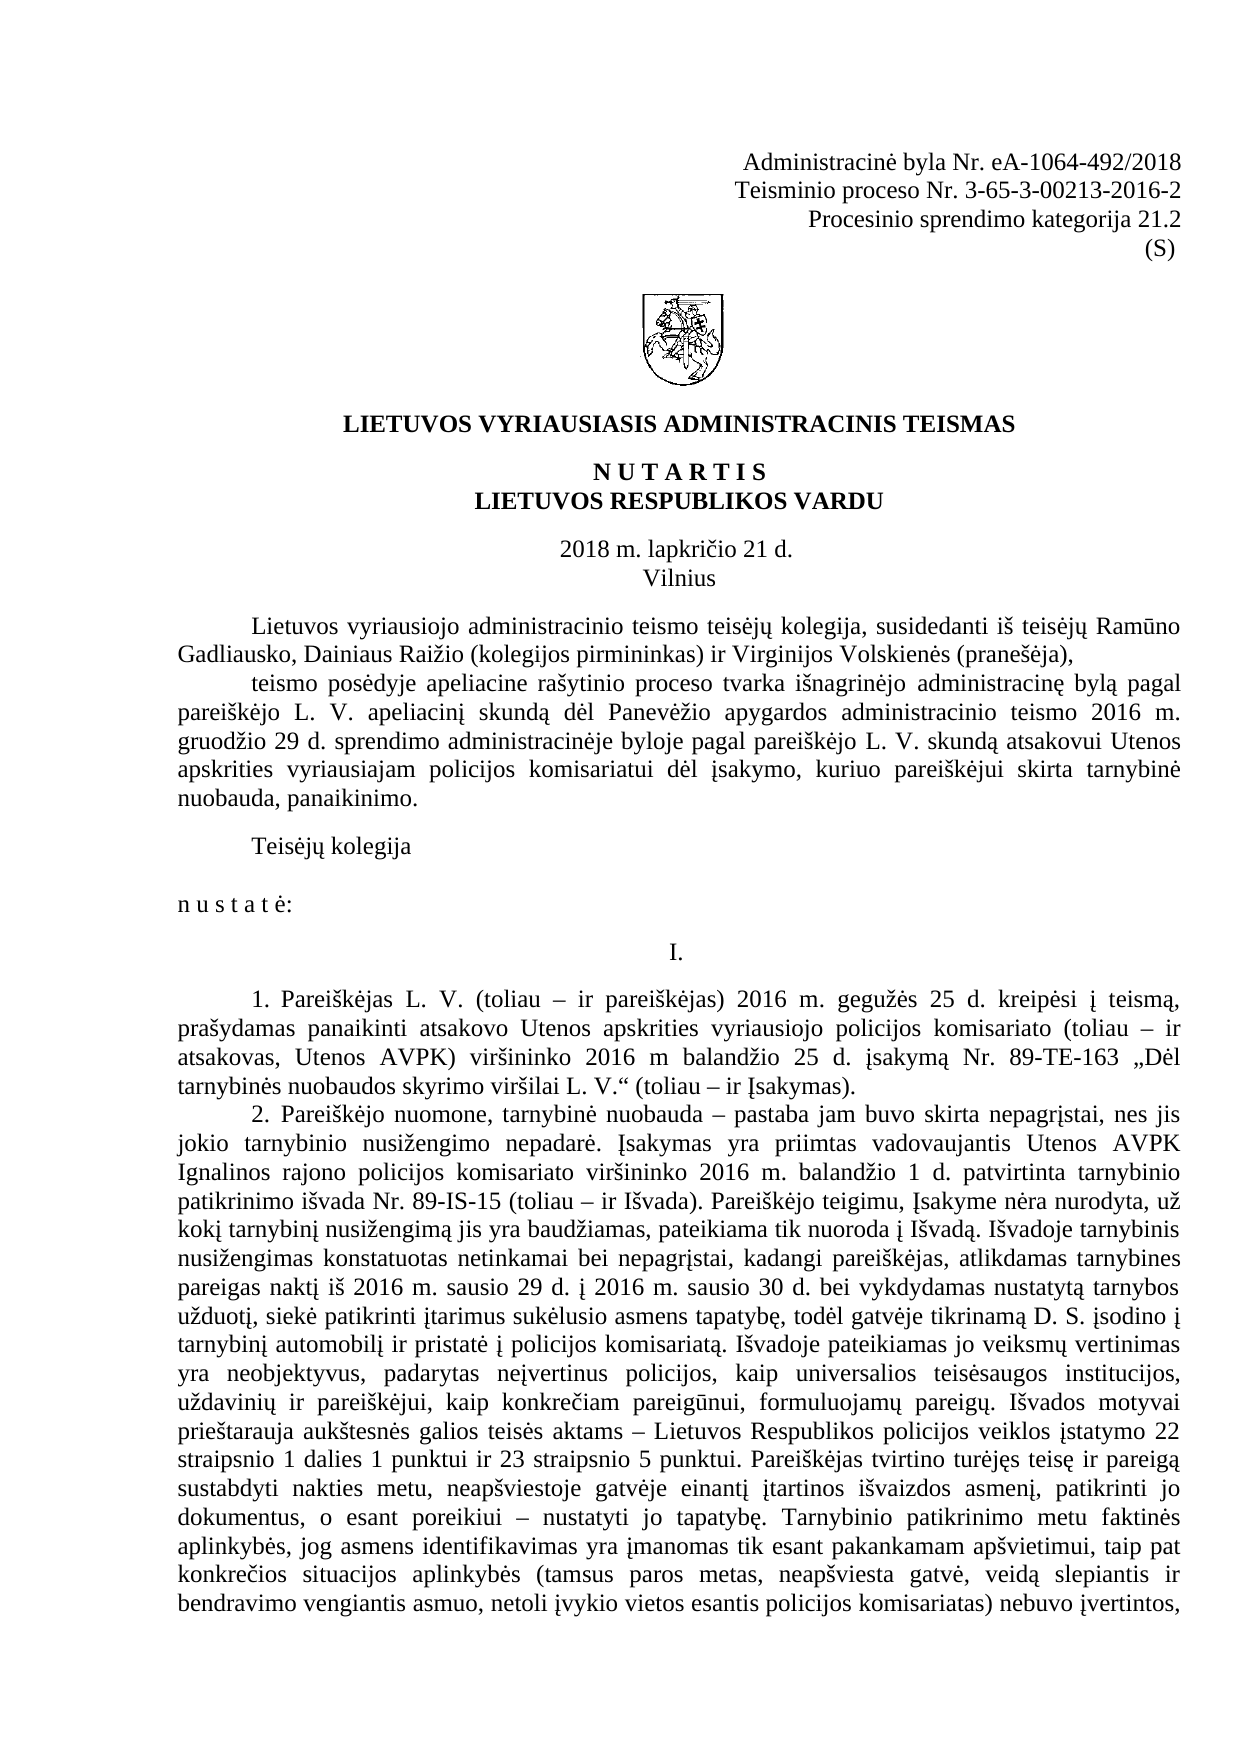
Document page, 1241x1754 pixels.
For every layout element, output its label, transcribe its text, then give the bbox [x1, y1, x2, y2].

text (S) [177, 233, 1181, 262]
text Teisminio proceso Nr. 3-65-3-00213-2016-2 [177, 176, 1181, 204]
text teismo posėdyje apeliacine rašytinio proceso tvarka išnagrinėjo administracinę bylą pagal pareiškėjo L. V. apeliacinį skundą dėl Panevėžio apygardos administracinio teismo 2016 m. gruodžio 29 d. sprendimo administracinėje byloje pagal pareiškėjo L. V. skundą atsakovui Utenos apskrities vyriausiajam policijos komisariatui dėl įsakymo, kuriuo pareiškėjui skirta tarnybinė nuobauda, panaikinimo. [177, 668, 1181, 812]
text Lietuvos vyriausiojo administracinio teismo teisėjų kolegija, susidedanti iš teisėjų Ramūno Gadliausko, Dainiaus Raižio (kolegijos pirmininkas) ir Virginijos Volskienės (pranešėja), [177, 611, 1181, 668]
text Teisėjų kolegija [177, 831, 1181, 860]
text n u s t a t ė: [177, 889, 1181, 917]
text 2018 m. lapkričio 21 d. [177, 534, 1181, 563]
text 2. Pareiškėjo nuomone, tarnybinė nuobauda – pastaba jam buvo skirta nepagrįstai, nes jis jokio tarnybinio nusižengimo nepadarė. Įsakymas yra priimtas vadovaujantis Utenos AVPK Ignalinos rajono policijos komisariato viršininko 2016 m. balandžio 1 d. patvirtinta tarnybinio patikrinimo išvada Nr. 89-IS-15 (toliau – ir Išvada). Pareiškėjo teigimu, Įsakyme nėra nurodyta, už kokį tarnybinį nusižengimą jis yra baudžiamas, pateikiama tik nuoroda į Išvadą. Išvadoje tarnybinis nusižengimas konstatuotas netinkamai bei nepagrįstai, kadangi pareiškėjas, atlikdamas tarnybines pareigas naktį iš 2016 m. sausio 29 d. į 2016 m. sausio 30 d. bei vykdydamas nustatytą tarnybos užduotį, siekė patikrinti įtarimus sukėlusio asmens tapatybę, todėl gatvėje tikrinamą D. S. įsodino į tarnybinį automobilį ir pristatė į policijos komisariatą. Išvadoje pateikiamas jo veiksmų vertinimas yra neobjektyvus, padarytas neįvertinus policijos, kaip universalios teisėsaugos institucijos, uždavinių ir pareiškėjui, kaip konkrečiam pareigūnui, formuluojamų pareigų. Išvados motyvai prieštarauja aukštesnės galios teisės aktams – Lietuvos Respublikos policijos veiklos įstatymo 22 straipsnio 1 dalies 1 punktui ir 23 straipsnio 5 punktui. Pareiškėjas tvirtino turėjęs teisę ir pareigą sustabdyti nakties metu, neapšviestoje gatvėje einantį įtartinos išvaizdos asmenį, patikrinti jo dokumentus, o esant poreikiui – nustatyti jo tapatybę. Tarnybinio patikrinimo metu faktinės aplinkybės, jog asmens identifikavimas yra įmanomas tik esant pakankamam apšvietimui, taip pat konkrečios situacijos aplinkybės (tamsus paros metas, neapšviesta gatvė, veidą slepiantis ir bendravimo vengiantis asmuo, netoli įvykio vietos esantis policijos komisariatas) nebuvo įvertintos, [177, 1099, 1181, 1617]
text N U T A R T I S [177, 457, 1181, 486]
text Procesinio sprendimo kategorija 21.2 [177, 204, 1181, 233]
text I. [177, 937, 1181, 965]
text LIETUVOS VYRIAUSIASIS ADMINISTRACINIS TEISMAS [177, 409, 1181, 438]
text LIETUVOS RESPUBLIKOS VARDU [177, 486, 1181, 515]
text Administracinė byla Nr. eA-1064-492/2018 [177, 147, 1181, 176]
text Vilnius [177, 563, 1181, 592]
text 1. Pareiškėjas L. V. (toliau – ir pareiškėjas) 2016 m. gegužės 25 d. kreipėsi į teismą, prašydamas panaikinti atsakovo Utenos apskrities vyriausiojo policijos komisariato (toliau – ir atsakovas, Utenos AVPK) viršininko 2016 m balandžio 25 d. įsakymą Nr. 89-TE-163 „Dėl tarnybinės nuobaudos skyrimo viršilai L. V.“ (toliau – ir Įsakymas). [177, 984, 1181, 1099]
